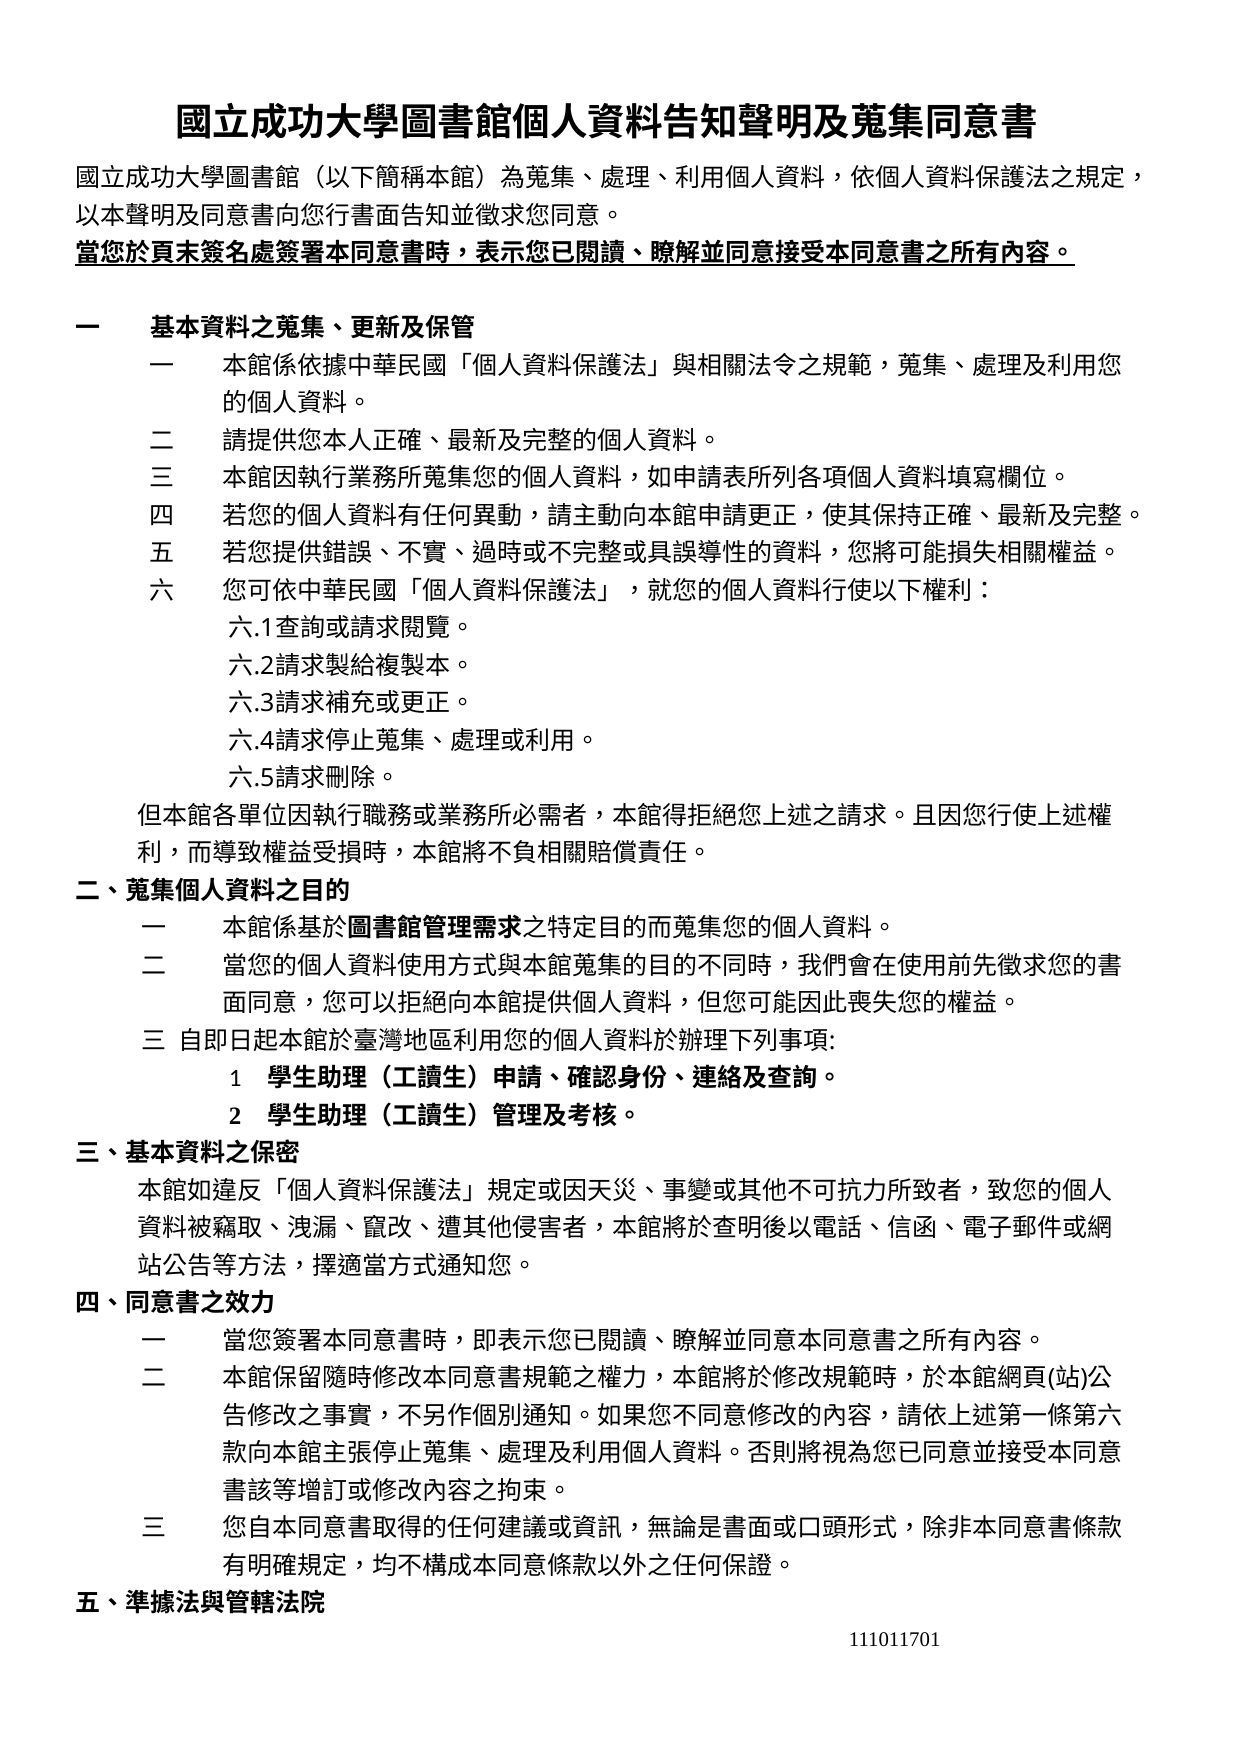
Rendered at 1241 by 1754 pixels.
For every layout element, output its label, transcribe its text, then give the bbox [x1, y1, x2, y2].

list 請求刪除。 [228, 757, 1137, 794]
list 本館係依據中華民國「個人資料保護法」與相關法令之規範，蒐集、處理及利用您的個人資料。 [149, 344, 1137, 419]
list 請求製給複製本。 [228, 644, 1137, 682]
text 三、基本資料之保密 [75, 1132, 1137, 1169]
text 但本館各單位因執行職務或業務所必需者，本館得拒絕您上述之請求。且因您行使上述權利，而導致權益受損時，本館將不負相關賠償責任。 [137, 794, 1137, 869]
text 國立成功大學圖書館（以下簡稱本館）為蒐集、處理、利用個人資料，依個人資料保護法之規定，以本聲明及同意書向您行書面告知並徵求您同意。 當您於頁末簽名處簽署本同意書時，表示您已閱讀、瞭解並同意接受本同意書之所有內容。 [75, 157, 1137, 269]
text 本館如違反「個人資料保護法」規定或因天災、事變或其他不可抗力所致者，致您的個人資料被竊取、洩漏、竄改、遭其他侵害者，本館將於查明後以電話、信函、電子郵件或網站公告等方法，擇適當方式通知您。 [137, 1169, 1137, 1282]
list 當您簽署本同意書時，即表示您已閱讀、瞭解並同意本同意書之所有內容。 [141, 1319, 1137, 1357]
list 基本資料之蒐集、更新及保管 [75, 307, 1137, 344]
list 學生助理（工讀生）申請、確認身份、連絡及查詢。 [228, 1057, 1137, 1094]
list 請求補充或更正。 [228, 682, 1137, 719]
list 當您的個人資料使用方式與本館蒐集的目的不同時，我們會在使用前先徵求您的書面同意，您可以拒絕向本館提供個人資料，但您可能因此喪失您的權益。 [141, 944, 1137, 1019]
list 本館係基於圖書館管理需求之特定目的而蒐集您的個人資料。 [141, 907, 1137, 944]
list 若您提供錯誤、不實、過時或不完整或具誤導性的資料，您將可能損失相關權益。 [149, 532, 1137, 569]
list 請提供您本人正確、最新及完整的個人資料。 [149, 419, 1137, 457]
list 本館因執行業務所蒐集您的個人資料，如申請表所列各項個人資料填寫欄位。 [149, 457, 1137, 494]
text 二、蒐集個人資料之目的 [75, 869, 1137, 907]
list 學生助理（工讀生）管理及考核。 [228, 1094, 1137, 1132]
list 您可依中華民國「個人資料保護法」，就您的個人資料行使以下權利： [149, 569, 1137, 607]
list 自即日起本館於臺灣地區利用您的個人資料於辦理下列事項: [141, 1019, 1137, 1057]
list 請求停止蒐集、處理或利用。 [228, 719, 1137, 757]
text 國立成功大學圖書館個人資料告知聲明及蒐集同意書 [75, 82, 1137, 157]
list 本館保留隨時修改本同意書規範之權力，本館將於修改規範時，於本館網頁(站)公告修改之事實，不另作個別通知。如果您不同意修改的內容，請依上述第一條第六款向本館主張停止蒐集、處理及利用個人資料。否則將視為您已同意並接受本同意書該等增訂或修改內容之拘束。 [141, 1357, 1137, 1507]
list 查詢或請求閱覽。 [228, 607, 1137, 644]
list 您自本同意書取得的任何建議或資訊，無論是書面或口頭形式，除非本同意書條款有明確規定，均不構成本同意條款以外之任何保證。 [141, 1507, 1137, 1582]
text 五、準據法與管轄法院 [75, 1582, 1137, 1619]
text 四、同意書之效力 [75, 1282, 1137, 1319]
list 若您的個人資料有任何異動，請主動向本館申請更正，使其保持正確、最新及完整。 [149, 494, 1137, 532]
